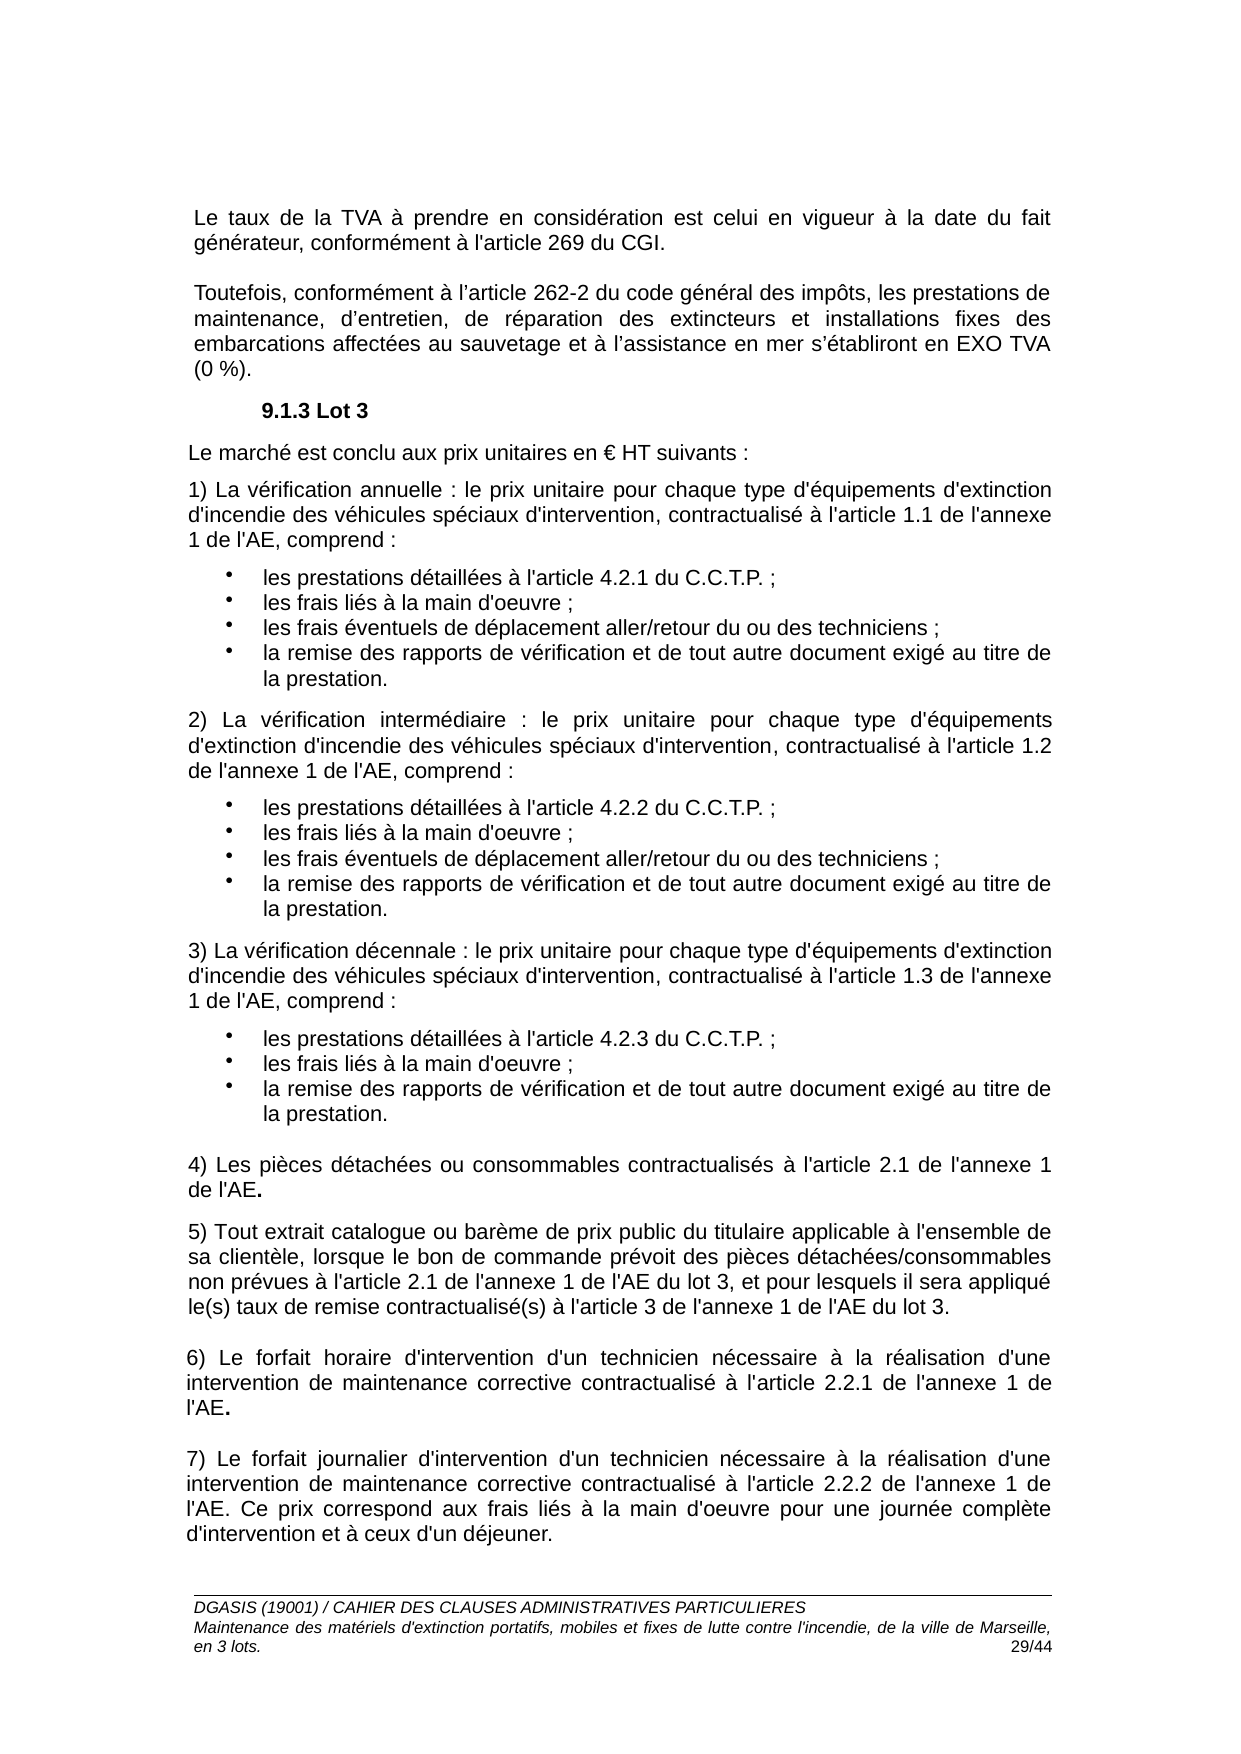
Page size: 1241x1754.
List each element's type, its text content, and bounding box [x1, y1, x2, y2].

text 3) La vérification décennale : le prix unitaire pour chaque type d'équipements d'extinction d'incendie des véhicules spéciaux d'intervention, contractualisé à l'article 1.3 de l'annexe 1 de l'AE, comprend : [188, 938, 1052, 1013]
list les frais liés à la main d'oeuvre ; [225, 820, 1052, 845]
text Le taux de la TVA à prendre en considération est celui en vigueur à la date du fait générateur, conformément à l'article 269 du CGI. [194, 204, 1052, 255]
list les frais éventuels de déplacement aller/retour du ou des techniciens ; [225, 615, 1052, 640]
list la remise des rapports de vérification et de tout autre document exigé au titre de la prestation. [225, 871, 1052, 921]
text 2) La vérification intermédiaire : le prix unitaire pour chaque type d'équipements d'extinction d'incendie des véhicules spéciaux d'intervention, contractualisé à l'article 1.2 de l'annexe 1 de l'AE, comprend : [188, 707, 1052, 783]
text Toutefois, conformément à l’article 262-2 du code général des impôts, les prestations de maintenance, d’entretien, de réparation des extincteurs et installations fixes des embarcations affectées au sauvetage et à l’assistance en mer s’établiront en EXO TVA (0 %). [194, 280, 1052, 381]
list les prestations détaillées à l'article 4.2.1 du C.C.T.P. ; [225, 564, 1052, 590]
list les frais liés à la main d'oeuvre ; [225, 1051, 1052, 1076]
list la remise des rapports de vérification et de tout autre document exigé au titre de la prestation. [225, 640, 1052, 691]
list les prestations détaillées à l'article 4.2.3 du C.C.T.P. ; [225, 1025, 1052, 1051]
text 5) Tout extrait catalogue ou barème de prix public du titulaire applicable à l'ensemble de sa clientèle, lorsque le bon de commande prévoit des pièces détachées/consommables non prévues à l'article 2.1 de l'annexe 1 de l'AE du lot 3, et pour lesquels il sera appliqué le(s) taux de remise contractualisé(s) à l'article 3 de l'annexe 1 de l'AE du lot 3. [188, 1219, 1052, 1319]
text Le marché est conclu aux prix unitaires en € HT suivants : [188, 440, 1052, 465]
text 1) La vérification annuelle : le prix unitaire pour chaque type d'équipements d'extinction d'incendie des véhicules spéciaux d'intervention, contractualisé à l'article 1.1 de l'annexe 1 de l'AE, comprend : [188, 477, 1052, 553]
list les prestations détaillées à l'article 4.2.2 du C.C.T.P. ; [225, 795, 1052, 820]
list les frais éventuels de déplacement aller/retour du ou des techniciens ; [225, 845, 1052, 871]
list la remise des rapports de vérification et de tout autre document exigé au titre de la prestation. [225, 1076, 1052, 1126]
text 4) Les pièces détachées ou consommables contractualisés à l'article 2.1 de l'annexe 1 de l'AE. [188, 1151, 1052, 1202]
text 9.1.3 Lot 3 [261, 398, 1052, 423]
list les frais liés à la main d'oeuvre ; [225, 590, 1052, 615]
text 6) Le forfait horaire d'intervention d'un technicien nécessaire à la réalisation d'une intervention de maintenance corrective contractualisé à l'article 2.2.1 de l'annexe 1 de l'AE. [186, 1345, 1052, 1420]
text 7) Le forfait journalier d'intervention d'un technicien nécessaire à la réalisation d'une intervention de maintenance corrective contractualisé à l'article 2.2.2 de l'annexe 1 de l'AE. Ce prix correspond aux frais liés à la main d'oeuvre pour une journée complète d'intervention et à ceux d'un déjeuner. [186, 1446, 1052, 1546]
